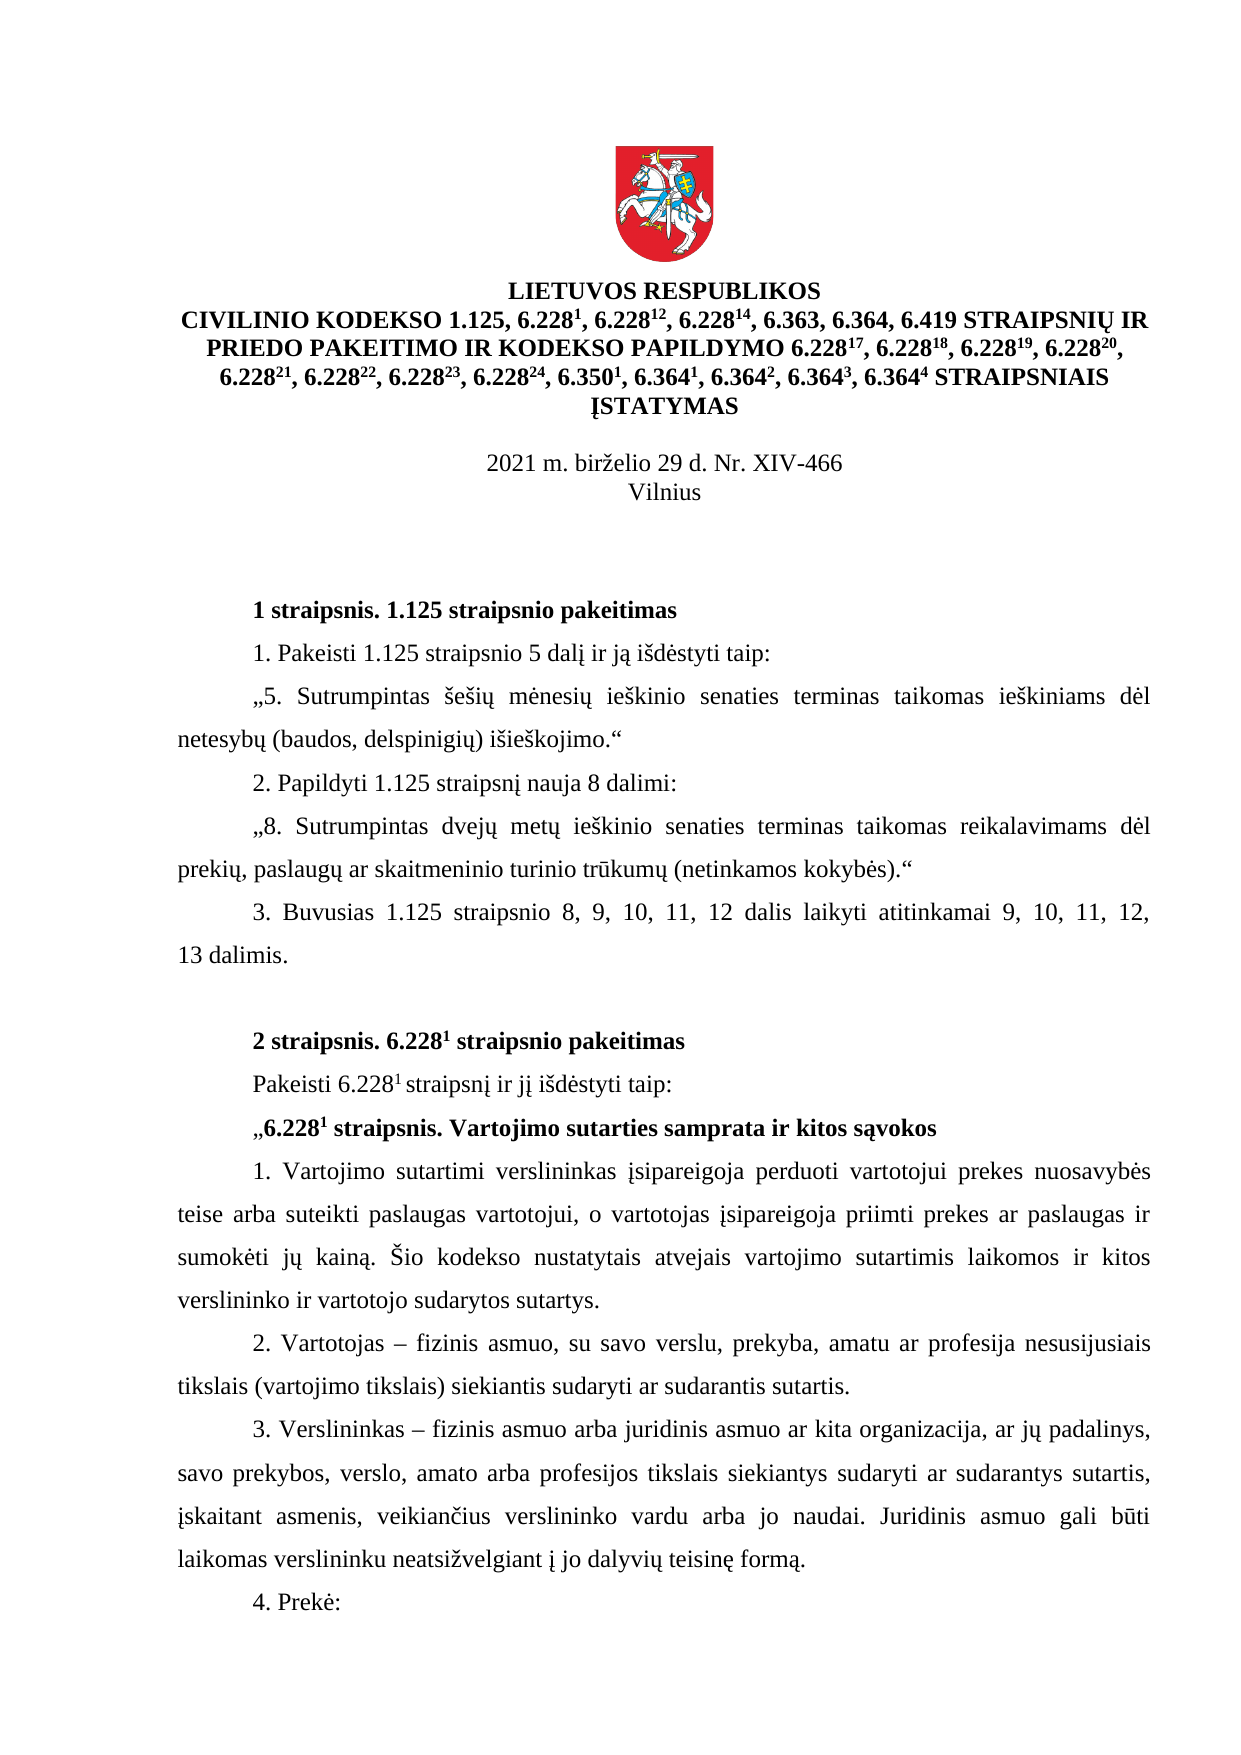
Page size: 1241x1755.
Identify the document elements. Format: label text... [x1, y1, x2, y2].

text LIETUVOS RESPUBLIKOS [177, 276, 1152, 305]
text 2021 m. birželio 29 d. Nr. XIV-466 [177, 448, 1152, 477]
text 3. Verslininkas – fizinis asmuo arba juridinis asmuo ar kita organizacija, ar jų padalinys, savo prekybos, verslo, amato arba profesijos tikslais siekiantys sudaryti ar sudarantys sutartis, įskaitant asmenis, veikiančius verslininko vardu arba jo naudai. Juridinis asmuo gali būti laikomas verslininku neatsižvelgiant į jo dalyvių teisinę formą. [177, 1414, 1152, 1573]
text „6.2281 straipsnis. Vartojimo sutarties samprata ir kitos sąvokos [177, 1113, 1152, 1141]
text 3. Buvusias 1.125 straipsnio 8, 9, 10, 11, 12 dalis laikyti atitinkamai 9, 10, 11, 12, 13 dalimis. [177, 897, 1152, 969]
text „8. Sutrumpintas dvejų metų ieškinio senaties terminas taikomas reikalavimams dėl prekių, paslaugų ar skaitmeninio turinio trūkumų (netinkamos kokybės).“ [177, 811, 1152, 883]
text „5. Sutrumpintas šešių mėnesių ieškinio senaties terminas taikomas ieškiniams dėl netesybų (baudos, delspinigių) išieškojimo.“ [177, 681, 1152, 753]
text 4. Prekė: [177, 1587, 1152, 1616]
text 1. Vartojimo sutartimi verslininkas įsipareigoja perduoti vartotojui prekes nuosavybės teise arba suteikti paslaugas vartotojui, o vartotojas įsipareigoja priimti prekes ar paslaugas ir sumokėti jų kainą. Šio kodekso nustatytais atvejais vartojimo sutartimis laikomos ir kitos verslininko ir vartotojo sudarytos sutartys. [177, 1156, 1152, 1314]
text Pakeisti 6.2281 straipsnį ir jį išdėstyti taip: [177, 1069, 1152, 1098]
text 2. Papildyti 1.125 straipsnį nauja 8 dalimi: [177, 768, 1152, 796]
text 1 straipsnis. 1.125 straipsnio pakeitimas [177, 595, 1152, 624]
text ĮSTATYMAS [177, 391, 1152, 420]
text Vilnius [177, 477, 1152, 506]
text CIVILINIO KODEKSO 1.125, 6.2281, 6.22812, 6.22814, 6.363, 6.364, 6.419 STRAIPSNIŲ IR PRIEDO PAKEITIMO IR KODEKSO PAPILDYMO 6.22817, 6.22818, 6.22819, 6.22820, 6.22821, 6.22822, 6.22823, 6.22824, 6.3501, 6.3641, 6.3642, 6.3643, 6.3644 STRAIPSNIAIS [177, 305, 1152, 391]
text 2 straipsnis. 6.2281 straipsnio pakeitimas [177, 1026, 1152, 1055]
text 2. Vartotojas – fizinis asmuo, su savo verslu, prekyba, amatu ar profesija nesusijusiais tikslais (vartojimo tikslais) siekiantis sudaryti ar sudarantis sutartis. [177, 1328, 1152, 1400]
text 1. Pakeisti 1.125 straipsnio 5 dalį ir ją išdėstyti taip: [177, 638, 1152, 667]
